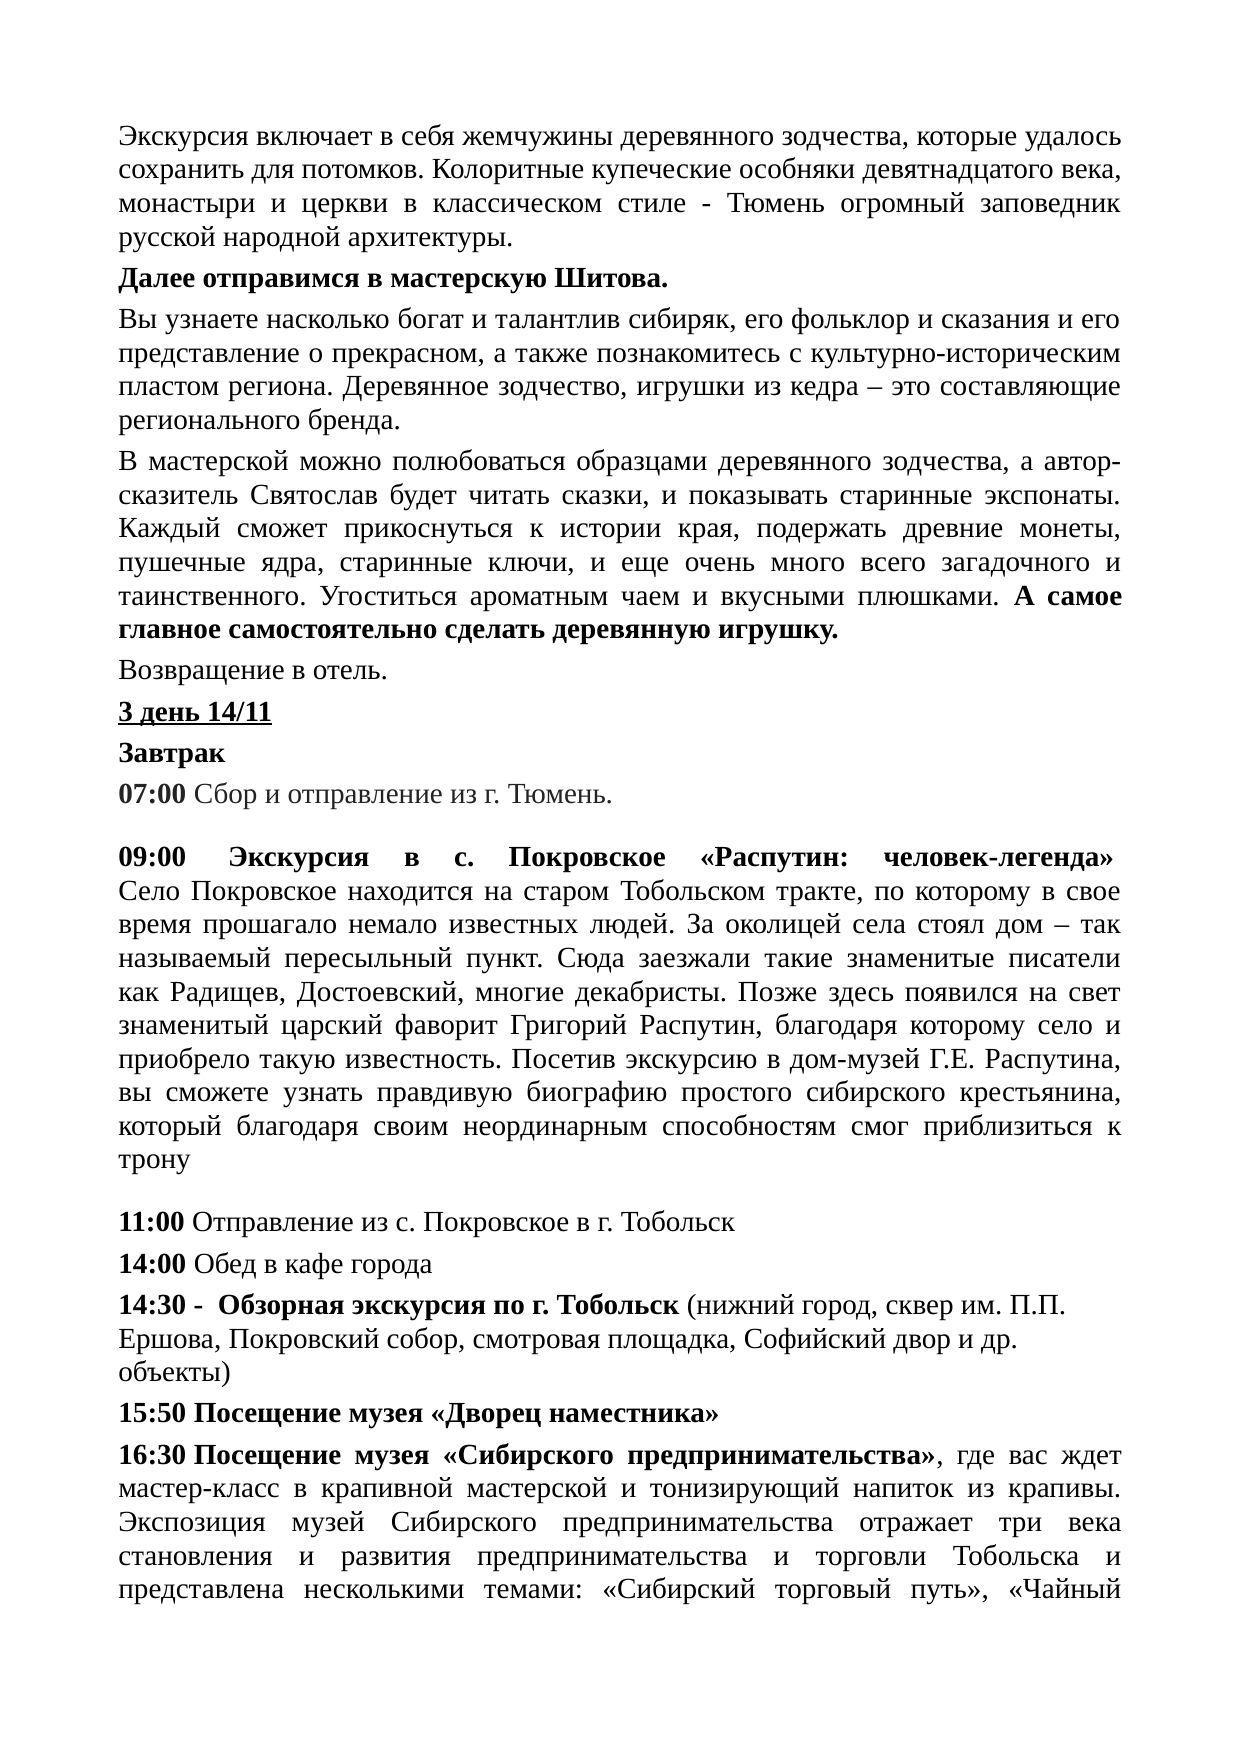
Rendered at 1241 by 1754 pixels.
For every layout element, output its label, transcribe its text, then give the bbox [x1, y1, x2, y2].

text 09:00 Экскурсия в с. Покровское «Распутин: человек-легенда» Село Покровское находится на старом Тобольском тракте, по которому в свое время прошагало немало известных людей. За околицей села стоял дом – так называемый пересыльный пункт. Сюда заезжали такие знаменитые писатели как Радищев, Достоевский, многие декабристы. Позже здесь появился на свет знаменитый царский фаворит Григорий Распутин, благодаря которому село и приобрело такую известность. Посетив экскурсию в дом-музей Г.Е. Распутина, вы сможете узнать правдивую биографию простого сибирского крестьянина, который благодаря своим неординарным способностям смог приблизиться к трону [118, 839, 1122, 1175]
text Возвращение в отель. [118, 652, 1122, 686]
text Вы узнаете насколько богат и талантлив сибиряк, его фольклор и сказания и его представление о прекрасном, а также познакомитесь с культурно-историческим пластом региона. Деревянное зодчество, игрушки из кедра – это составляющие регионального бренда. [118, 301, 1122, 436]
text Далее отправимся в мастерскую Шитова. [118, 260, 1122, 294]
text Экскурсия включает в себя жемчужины деревянного зодчества, которые удалось сохранить для потомков. Колоритные купеческие особняки девятнадцатого века, монастыри и церкви в классическом стиле - Тюмень огромный заповедник русской народной архитектуры. [118, 118, 1122, 252]
text 11:00 Отправление из с. Покровское в г. Тобольск [118, 1204, 1122, 1238]
text 14:30 - Обзорная экскурсия по г. Тобольск (нижний город, сквер им. П.П. Ершова, Покровский собор, смотровая площадка, Софийский двор и др. объекты) [118, 1287, 1122, 1388]
text 15:50 Посещение музея «Дворец наместника» [118, 1396, 1122, 1429]
text 3 день 14/11 [118, 694, 1122, 727]
text В мастерской можно полюбоваться образцами деревянного зодчества, а автор-сказитель Святослав будет читать сказки, и показывать старинные экспонаты. Каждый сможет прикоснуться к истории края, подержать древние монеты, пушечные ядра, старинные ключи, и еще очень много всего загадочного и таинственного. Угоститься ароматным чаем и вкусными плюшками. А самое главное самостоятельно сделать деревянную игрушку. [118, 443, 1122, 645]
text 07:00 Сбор и отправление из г. Тюмень. [118, 777, 1122, 810]
text 14:00 Обед в кафе города [118, 1246, 1122, 1279]
text Завтрак [118, 735, 1122, 769]
text 16:30 Посещение музея «Сибирского предпринимательства», где вас ждет мастер-класс в крапивной мастерской и тонизирующий напиток из крапивы. Экспозиция музей Сибирского предпринимательства отражает три века становления и развития предпринимательства и торговли Тобольска и представлена несколькими темами: «Сибирский торговый путь», «Чайный [118, 1437, 1122, 1605]
